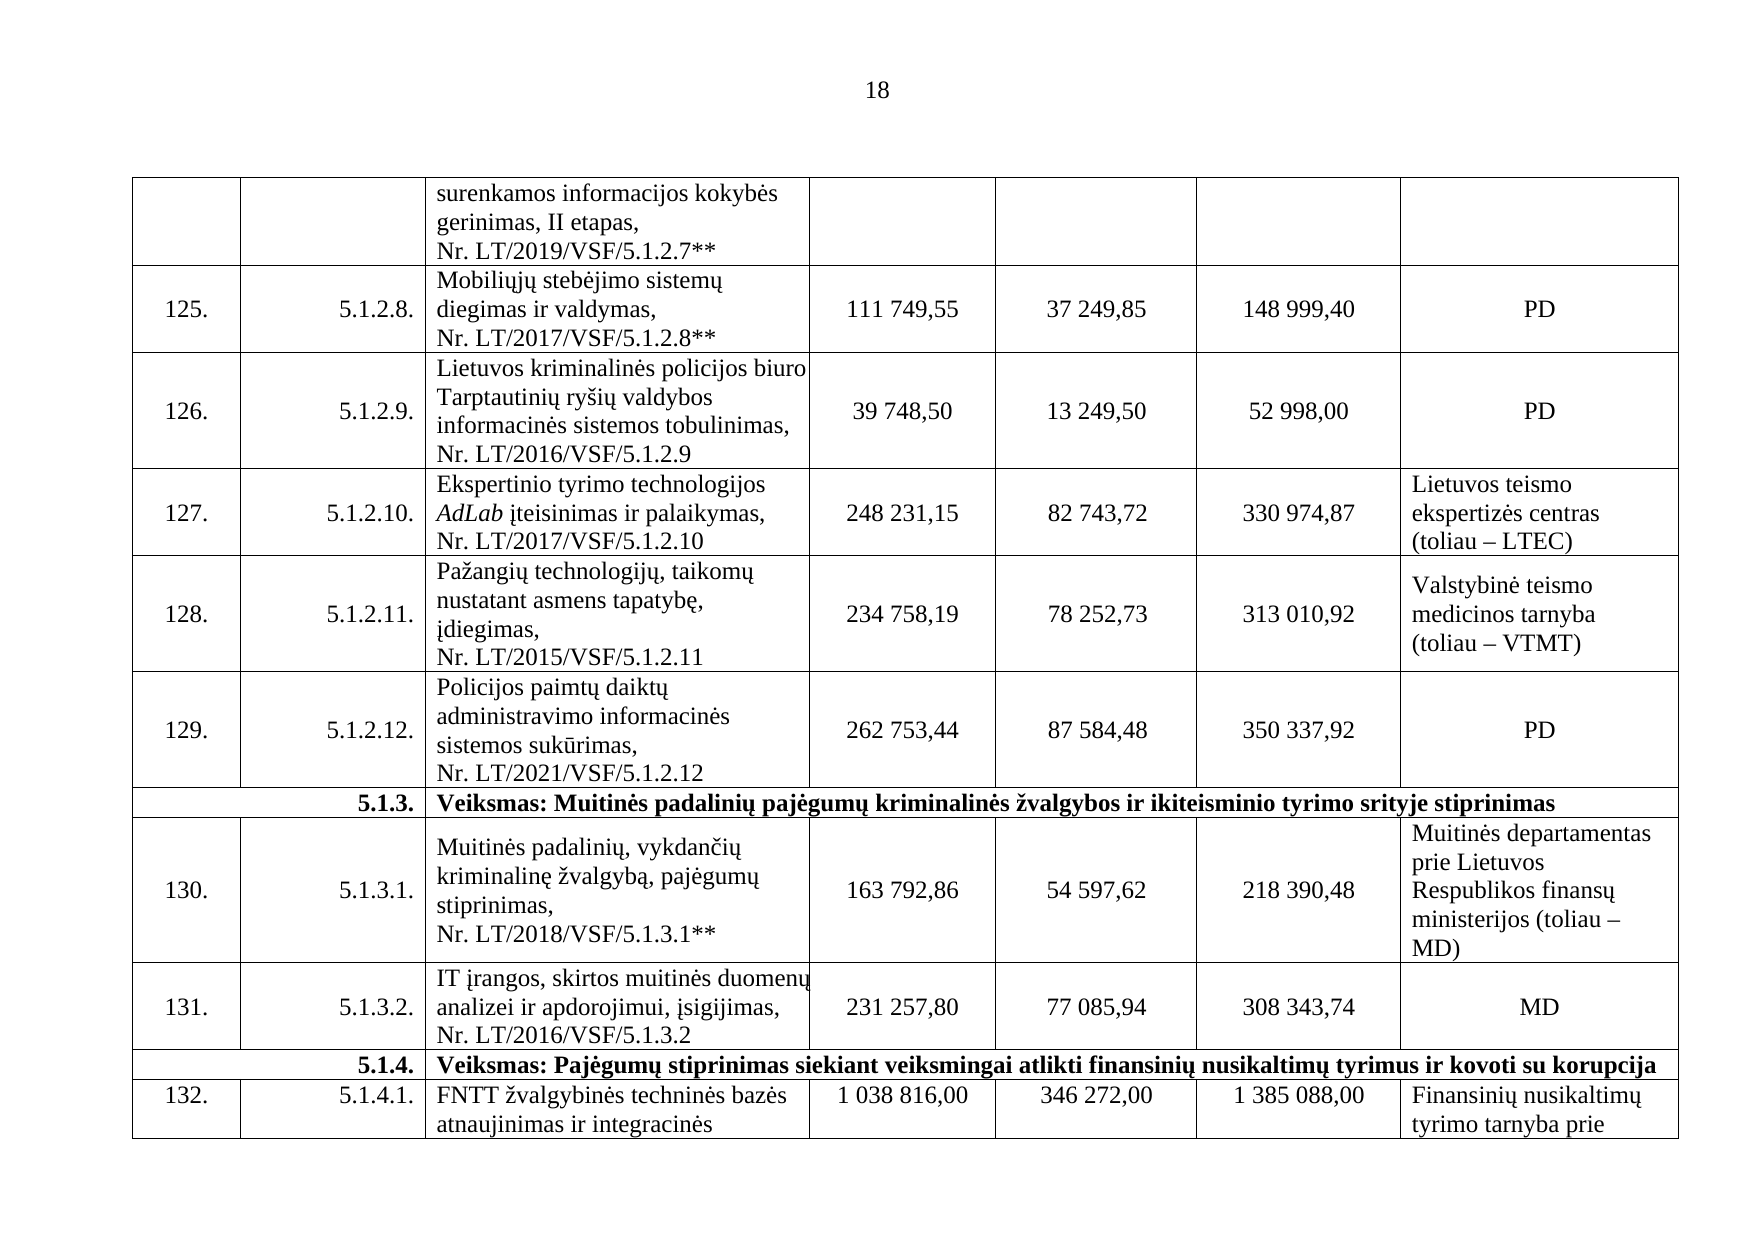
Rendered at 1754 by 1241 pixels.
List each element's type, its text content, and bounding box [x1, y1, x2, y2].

table_cell 5.1.2.8. [241, 266, 425, 352]
table_cell 131. [133, 963, 240, 1049]
table_cell 125. [133, 266, 240, 352]
table_cell 5.1.2.10. [241, 469, 425, 555]
table_cell PD [1401, 672, 1678, 787]
table_cell MD [1401, 963, 1678, 1049]
table_cell 54 597,62 [996, 818, 1196, 962]
table_cell Lietuvos teismo ekspertizės centras (toliau – LTEC) [1401, 469, 1678, 555]
table_cell 5.1.4. [133, 1050, 425, 1079]
table_cell 132. [133, 1080, 240, 1137]
table_cell 111 749,55 [810, 266, 995, 352]
table_cell 5.1.3.2. [241, 963, 425, 1049]
table_cell [1679, 265, 1684, 352]
table_cell 13 249,50 [996, 353, 1196, 468]
table_cell 218 390,48 [1197, 818, 1400, 962]
table_cell [1679, 1079, 1684, 1137]
table_cell 330 974,87 [1197, 469, 1400, 555]
table_cell 127. [133, 469, 240, 555]
table_cell [996, 178, 1196, 264]
table_cell 313 010,92 [1197, 556, 1400, 671]
table_cell 1 038 816,00 [810, 1080, 995, 1137]
table_cell 5.1.2.9. [241, 353, 425, 468]
table_cell 78 252,73 [996, 556, 1196, 671]
table_cell surenkamos informacijos kokybės gerinimas, II etapas, Nr. LT/2019/VSF/5.1.2.7** [426, 178, 809, 264]
table_cell Finansinių nusikaltimų tyrimo tarnyba prie [1401, 1080, 1678, 1137]
table_cell 129. [133, 672, 240, 787]
table_cell Veiksmas: Muitinės padalinių pajėgumų kriminalinės žvalgybos ir ikiteisminio tyrimo srityje stiprinimas [426, 788, 1678, 817]
table_cell 37 249,85 [996, 266, 1196, 352]
table_cell 148 999,40 [1197, 266, 1400, 352]
table_cell 82 743,72 [996, 469, 1196, 555]
table_cell [810, 178, 995, 264]
table_cell Policijos paimtų daiktų administravimo informacinės sistemos sukūrimas, Nr. LT/2021/VSF/5.1.2.12 [426, 672, 809, 787]
table_cell 5.1.3.1. [241, 818, 425, 962]
table_cell 77 085,94 [996, 963, 1196, 1049]
table_cell 52 998,00 [1197, 353, 1400, 468]
table_cell 87 584,48 [996, 672, 1196, 787]
table_cell Mobiliųjų stebėjimo sistemų diegimas ir valdymas, Nr. LT/2017/VSF/5.1.2.8** [426, 266, 809, 352]
table_cell 346 272,00 [996, 1080, 1196, 1137]
table_cell Valstybinė teismo medicinos tarnyba (toliau – VTMT) [1401, 556, 1678, 671]
table_cell 39 748,50 [810, 353, 995, 468]
table_cell 5.1.4.1. [241, 1080, 425, 1137]
table_cell Veiksmas: Pajėgumų stiprinimas siekiant veiksmingai atlikti finansinių nusikaltimų tyrimus ir kovoti su korupcija [426, 1050, 1678, 1079]
table_cell 163 792,86 [810, 818, 995, 962]
table_cell 5.1.2.12. [241, 672, 425, 787]
table_cell 5.1.2.11. [241, 556, 425, 671]
table_cell PD [1401, 266, 1678, 352]
table_cell 126. [133, 353, 240, 468]
table_cell [1679, 177, 1684, 264]
table_cell 234 758,19 [810, 556, 995, 671]
table_cell [1679, 671, 1684, 787]
table_cell [1401, 178, 1678, 264]
table_cell [1679, 1049, 1684, 1079]
table_cell 262 753,44 [810, 672, 995, 787]
table_cell 248 231,15 [810, 469, 995, 555]
table_cell [241, 178, 425, 264]
table_cell FNTT žvalgybinės techninės bazės atnaujinimas ir integracinės [426, 1080, 809, 1137]
table_cell 130. [133, 818, 240, 962]
table_cell 5.1.3. [133, 788, 425, 817]
table_cell [1679, 555, 1684, 671]
table_cell [1679, 787, 1684, 817]
table_cell Lietuvos kriminalinės policijos biuro Tarptautinių ryšių valdybos informacinės sistemos tobulinimas, Nr. LT/2016/VSF/5.1.2.9 [426, 353, 809, 468]
table_cell [1679, 962, 1684, 1049]
table_cell 1 385 088,00 [1197, 1080, 1400, 1137]
table_cell IT įrangos, skirtos muitinės duomenų analizei ir apdorojimui, įsigijimas, Nr. LT/2016/VSF/5.1.3.2 [426, 963, 809, 1049]
table_cell 231 257,80 [810, 963, 995, 1049]
table_cell [133, 178, 240, 264]
table_cell [1197, 178, 1400, 264]
table_cell PD [1401, 353, 1678, 468]
table_cell 308 343,74 [1197, 963, 1400, 1049]
table_cell [1679, 352, 1684, 468]
table_cell Ekspertinio tyrimo technologijos AdLab įteisinimas ir palaikymas, Nr. LT/2017/VSF/5.1.2.10 [426, 469, 809, 555]
table_cell Muitinės departamentas prie Lietuvos Respublikos finansų ministerijos (toliau – MD) [1401, 818, 1678, 962]
table_cell [1679, 817, 1684, 962]
table_cell 350 337,92 [1197, 672, 1400, 787]
table_cell Muitinės padalinių, vykdančių kriminalinę žvalgybą, pajėgumų stiprinimas, Nr. LT/2018/VSF/5.1.3.1** [426, 818, 809, 962]
table_cell Pažangių technologijų, taikomų nustatant asmens tapatybę, įdiegimas, Nr. LT/2015/VSF/5.1.2.11 [426, 556, 809, 671]
table_cell [1679, 468, 1684, 555]
table_cell 128. [133, 556, 240, 671]
